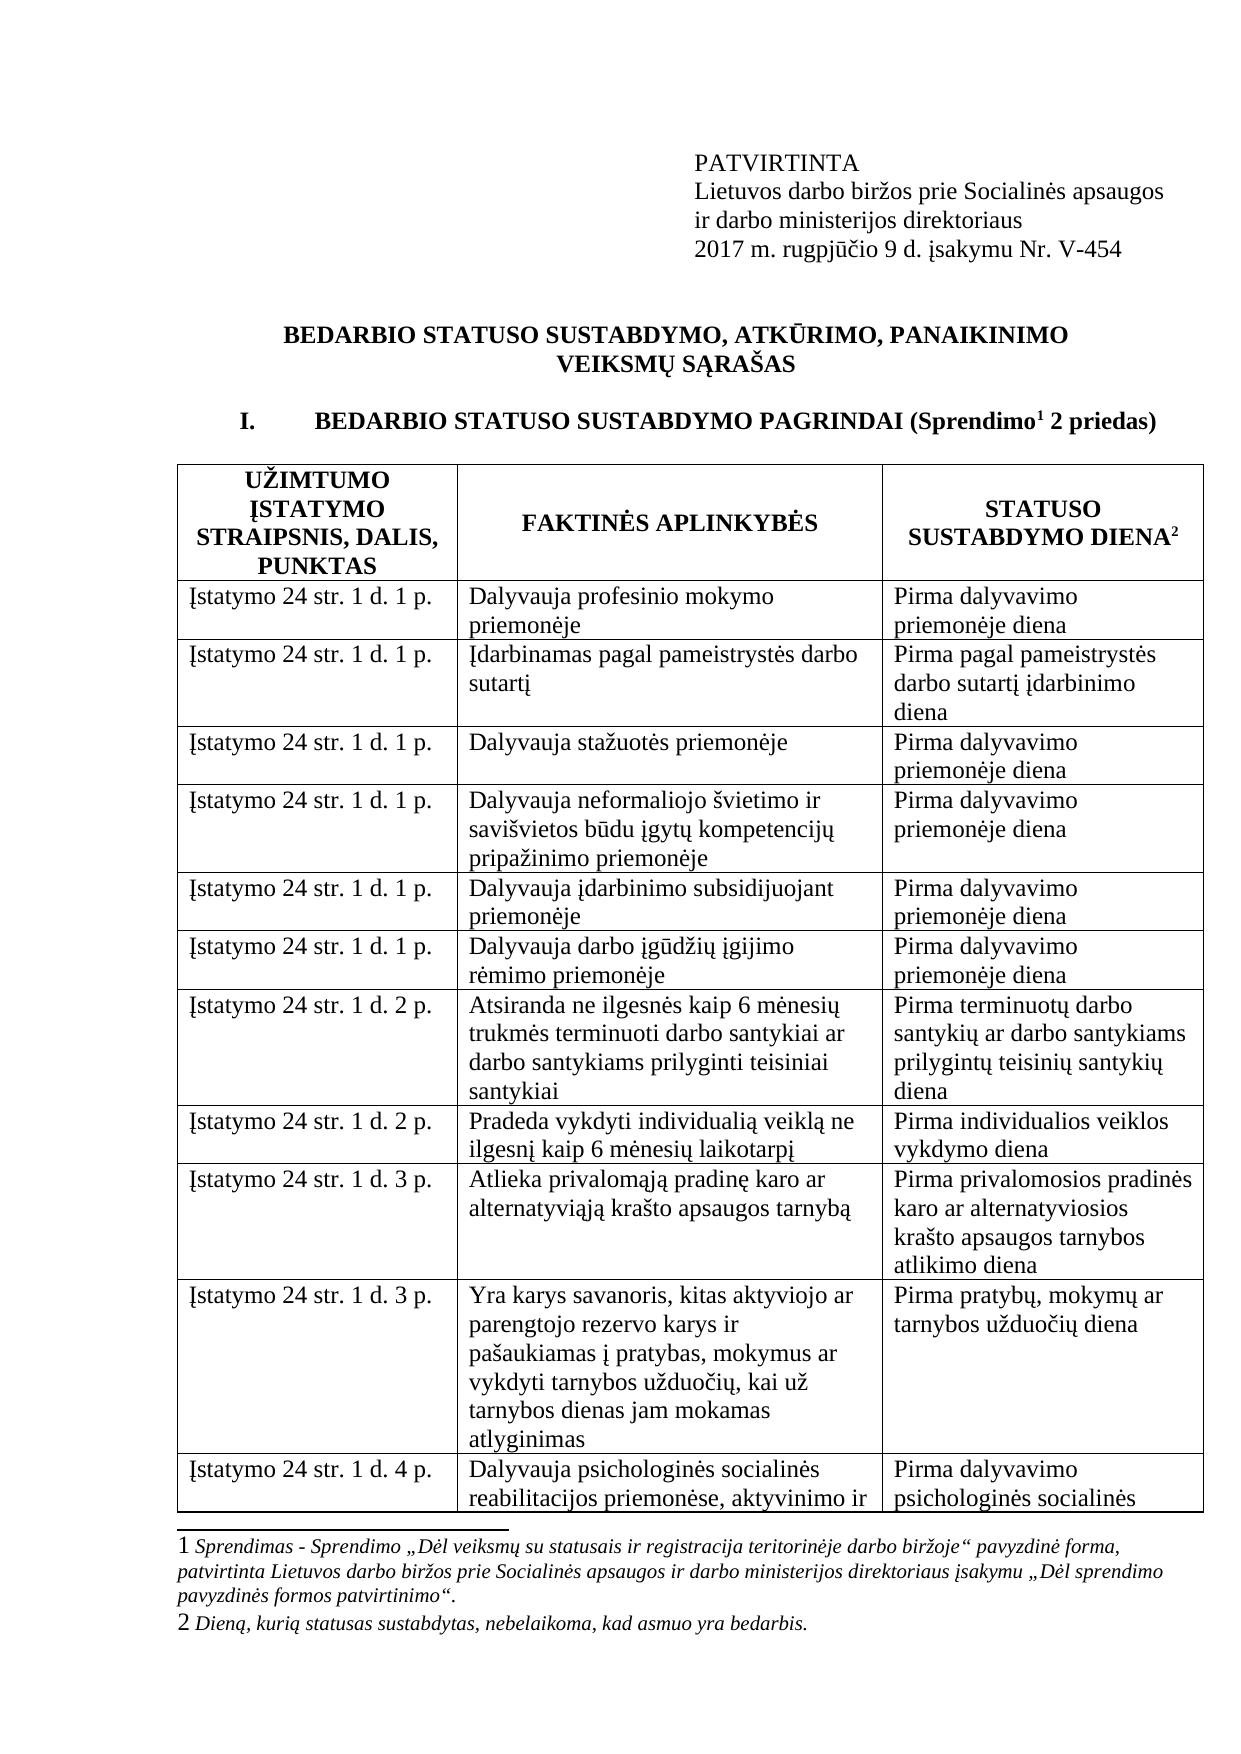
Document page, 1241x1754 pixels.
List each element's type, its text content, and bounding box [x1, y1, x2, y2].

table_cell Įstatymo 24 str. 1 d. 1 p. [178, 640, 457, 726]
table_cell Dalyvauja įdarbinimo subsidijuojant priemonėje [458, 873, 882, 930]
table_cell Pirma individualios veiklos vykdymo diena [883, 1106, 1203, 1163]
table_cell Dalyvauja stažuotės priemonėje [458, 727, 882, 784]
table_cell Dalyvauja profesinio mokymo priemonėje [458, 581, 882, 638]
table_cell Pirma pratybų, mokymų ar tarnybos užduočių diena [883, 1280, 1203, 1453]
table_cell Įstatymo 24 str. 1 d. 2 p. [178, 990, 457, 1105]
text I. BEDARBIO STATUSO SUSTABDYMO PAGRINDAI (Sprendimo 2 priedas) [215, 406, 1181, 435]
table_cell Pirma dalyvavimo psichologinės socialinės [883, 1454, 1203, 1511]
table_header STATUSO SUSTABDYMO DIENA [883, 465, 1203, 580]
table_cell Dalyvauja neformaliojo švietimo ir savišvietos būdu įgytų kompetencijų pripažinimo priemonėje [458, 785, 882, 872]
table_cell Pirma dalyvavimo priemonėje diena [883, 785, 1203, 872]
table_cell Įstatymo 24 str. 1 d. 3 p. [178, 1164, 457, 1279]
table_cell Įstatymo 24 str. 1 d. 2 p. [178, 1106, 457, 1163]
table_cell Pirma terminuotų darbo santykių ar darbo santykiams prilygintų teisinių santykių diena [883, 990, 1203, 1105]
table_cell Įstatymo 24 str. 1 d. 1 p. [178, 873, 457, 930]
text ir darbo ministerijos direktoriaus [694, 205, 1181, 234]
table_cell Pirma dalyvavimo priemonėje diena [883, 581, 1203, 638]
table_cell Atlieka privalomąją pradinę karo ar alternatyviąją krašto apsaugos tarnybą [458, 1164, 882, 1279]
table_cell Pirma privalomosios pradinės karo ar alternatyviosios krašto apsaugos tarnybos atlikimo diena [883, 1164, 1203, 1279]
text PATVIRTINTA [694, 148, 1181, 176]
table_cell Pirma dalyvavimo priemonėje diena [883, 873, 1203, 930]
text VEIKSMŲ SĄRAŠAS [177, 349, 1181, 378]
table_cell Įstatymo 24 str. 1 d. 4 p. [178, 1454, 457, 1511]
text Sprendimas - Sprendimo „Dėl veiksmų su statusais ir registracija teritorinėje darbo biržoje“ pavyzdinė forma, patvirtinta Lietuvos darbo biržos prie Socialinės apsaugos ir darbo ministerijos direktoriaus įsakymu „Dėl sprendimo pavyzdinės formos patvirtinimo“. [177, 1530, 1181, 1607]
table_cell Įdarbinamas pagal pameistrystės darbo sutartį [458, 640, 882, 726]
table_cell Pirma dalyvavimo priemonėje diena [883, 727, 1203, 784]
table_cell Pirma pagal pameistrystės darbo sutartį įdarbinimo diena [883, 640, 1203, 726]
table_cell Įstatymo 24 str. 1 d. 1 p. [178, 727, 457, 784]
table_cell Dalyvauja darbo įgūdžių įgijimo rėmimo priemonėje [458, 931, 882, 989]
table_cell Įstatymo 24 str. 1 d. 1 p. [178, 785, 457, 872]
table_cell Atsiranda ne ilgesnės kaip 6 mėnesių trukmės terminuoti darbo santykiai ar darbo santykiams prilyginti teisiniai santykiai [458, 990, 882, 1105]
table_cell Įstatymo 24 str. 1 d. 1 p. [178, 931, 457, 989]
table_cell Pirma dalyvavimo priemonėje diena [883, 931, 1203, 989]
table_cell Įstatymo 24 str. 1 d. 1 p. [178, 581, 457, 638]
table_cell Dalyvauja psichologinės socialinės reabilitacijos priemonėse, aktyvinimo ir [458, 1454, 882, 1511]
table_cell Įstatymo 24 str. 1 d. 3 p. [178, 1280, 457, 1453]
table_cell Yra karys savanoris, kitas aktyviojo ar parengtojo rezervo karys ir pašaukiamas į pratybas, mokymus ar vykdyti tarnybos užduočių, kai už tarnybos dienas jam mokamas atlyginimas [458, 1280, 882, 1453]
table_header FAKTINĖS APLINKYBĖS [458, 465, 882, 580]
table_cell Pradeda vykdyti individualią veiklą ne ilgesnį kaip 6 mėnesių laikotarpį [458, 1106, 882, 1163]
table_header UŽIMTUMO ĮSTATYMO STRAIPSNIS, DALIS, PUNKTAS [178, 465, 457, 580]
text Lietuvos darbo biržos prie Socialinės apsaugos [694, 176, 1181, 205]
text BEDARBIO STATUSO SUSTABDYMO, ATKŪRIMO, PANAIKINIMO [177, 320, 1181, 349]
text 2017 m. rugpjūčio 9 d. įsakymu Nr. V-454 [694, 234, 1181, 263]
